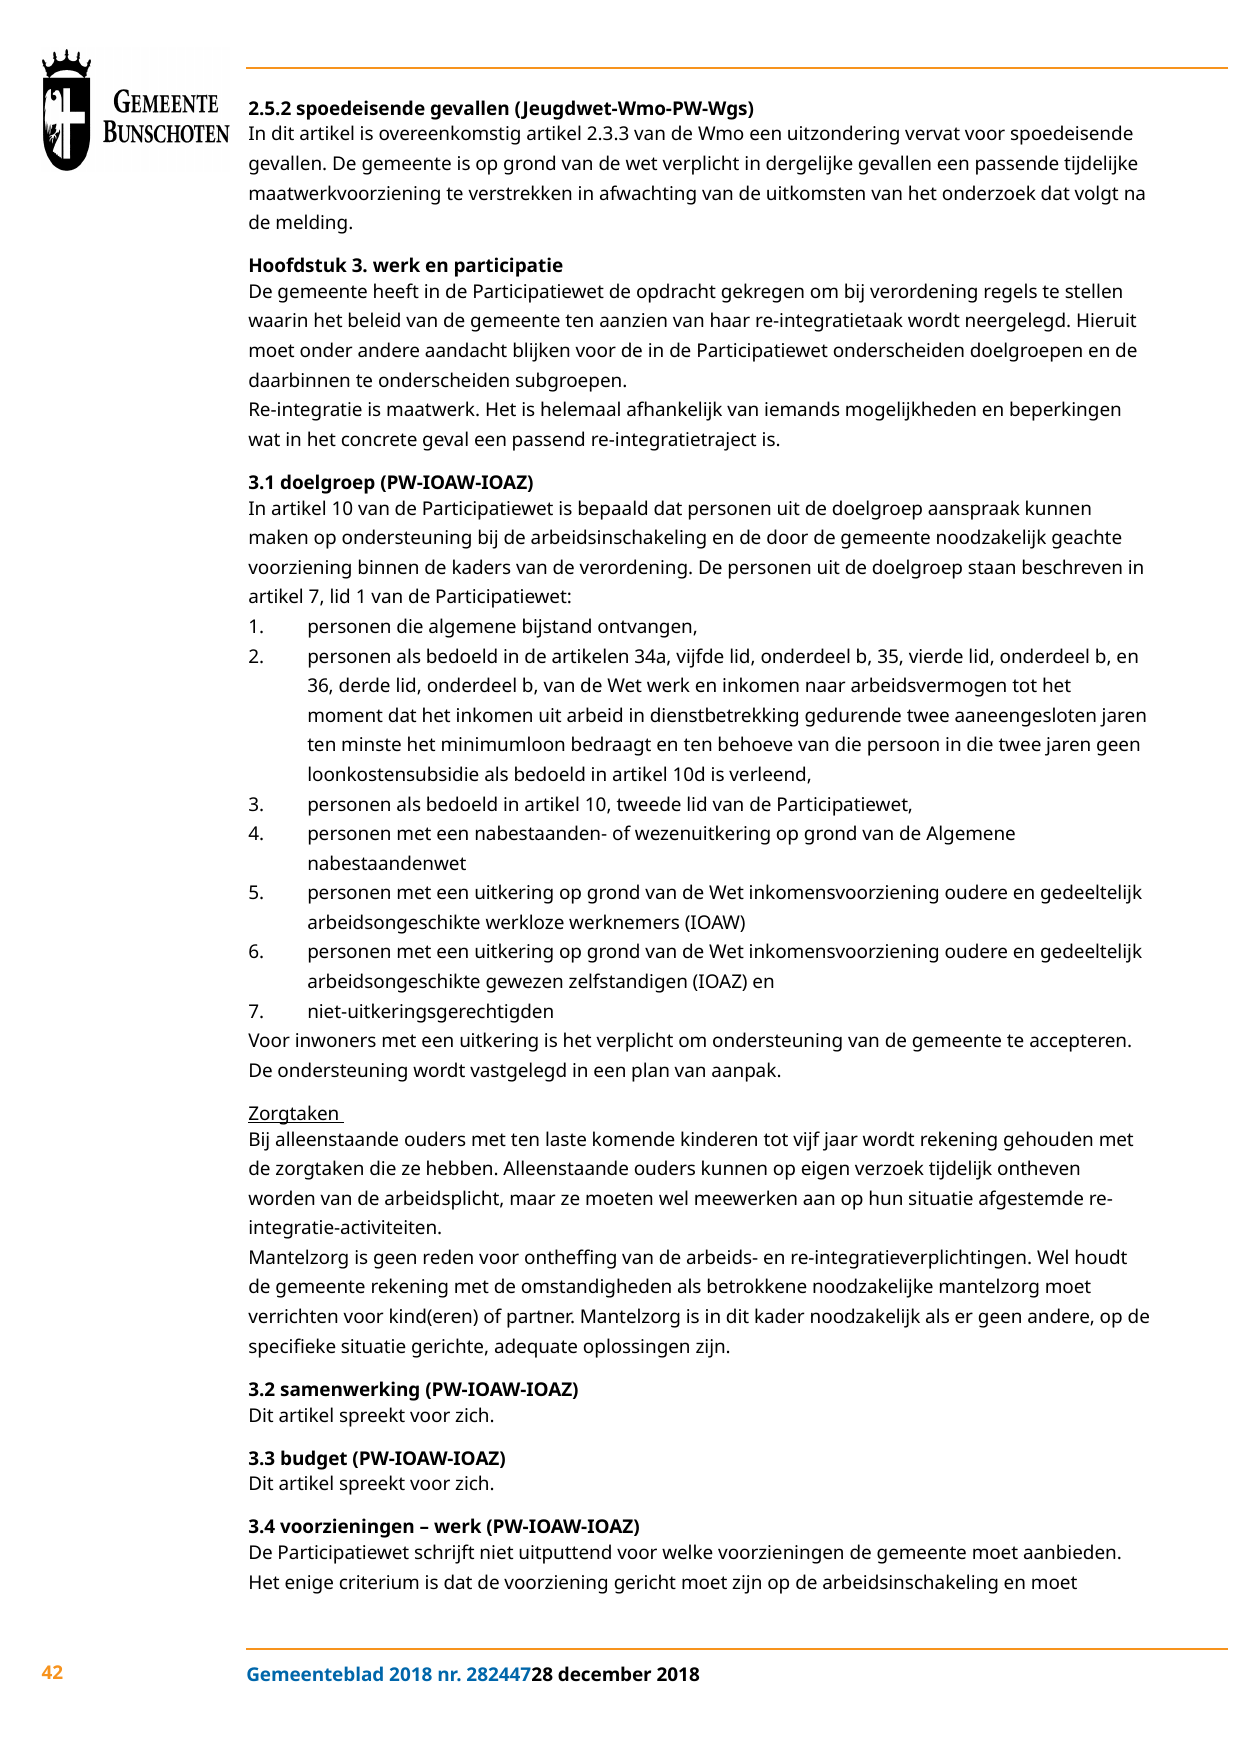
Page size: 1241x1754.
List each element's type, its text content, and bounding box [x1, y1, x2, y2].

list personen met een uitkering op grond van de Wet inkomensvoorziening oudere en gedeeltelijk arbeidsongeschikte werkloze werknemers (IOAW) [248, 879, 1152, 935]
text 3.2 samenwerking (PW-IOAW-IOAZ) [248, 1376, 1152, 1402]
list personen als bedoeld in de artikelen 34a, vijfde lid, onderdeel b, 35, vierde lid, onderdeel b, en 36, derde lid, onderdeel b, van de Wet werk en inkomen naar arbeidsvermogen tot het moment dat het inkomen uit arbeid in dienstbetrekking gedurende twee aaneengesloten jaren ten minste het minimumloon bedraagt en ten behoeve van die persoon in die twee jaren geen loonkostensubsidie als bedoeld in artikel 10d is verleend, [248, 643, 1152, 787]
text In artikel 10 van de Participatiewet is bepaald dat personen uit de doelgroep aanspraak kunnen maken op ondersteuning bij de arbeidsinschakeling en de door de gemeente noodzakelijk geachte voorziening binnen de kaders van de verordening. De personen uit de doelgroep staan beschreven in artikel 7, lid 1 van de Participatiewet: [248, 495, 1152, 609]
text 3.3 budget (PW-IOAW-IOAZ) [248, 1445, 1152, 1471]
text 2.5.2 spoedeisende gevallen (Jeugdwet-Wmo-PW-Wgs) [248, 95, 1152, 121]
list personen met een nabestaanden- of wezenuitkering op grond van de Algemene nabestaandenwet [248, 820, 1152, 876]
text Dit artikel spreekt voor zich. [248, 1402, 1152, 1427]
text 3.1 doelgroep (PW-IOAW-IOAZ) [248, 469, 1152, 495]
list personen die algemene bijstand ontvangen, [248, 613, 1152, 639]
list personen als bedoeld in artikel 10, tweede lid van de Participatiewet, [248, 791, 1152, 816]
text Zorgtaken [248, 1100, 1152, 1126]
text Voor inwoners met een uitkering is het verplicht om ondersteuning van de gemeente te accepteren. De ondersteuning wordt vastgelegd in een plan van aanpak. [248, 1027, 1152, 1083]
text Re-integratie is maatwerk. Het is helemaal afhankelijk van iemands mogelijkheden en beperkingen wat in het concrete geval een passend re-integratietraject is. [248, 396, 1152, 452]
text Hoofdstuk 3. werk en participatie [248, 252, 1152, 278]
list personen met een uitkering op grond van de Wet inkomensvoorziening oudere en gedeeltelijk arbeidsongeschikte gewezen zelfstandigen (IOAZ) en [248, 939, 1152, 994]
text 3.4 voorzieningen – werk (PW-IOAW-IOAZ) [248, 1514, 1152, 1539]
list niet-uitkeringsgerechtigden [248, 998, 1152, 1023]
picture [41, 47, 231, 172]
text Mantelzorg is geen reden voor ontheffing van de arbeids- en re-integratieverplichtingen. Wel houdt de gemeente rekening met de omstandigheden als betrokkene noodzakelijke mantelzorg moet verrichten voor kind(eren) of partner. Mantelzorg is in dit kader noodzakelijk als er geen andere, op de specifieke situatie gerichte, adequate oplossingen zijn. [248, 1244, 1152, 1359]
text De gemeente heeft in de Participatiewet de opdracht gekregen om bij verordening regels te stellen waarin het beleid van de gemeente ten aanzien van haar re-integratietaak wordt neergelegd. Hieruit moet onder andere aandacht blijken voor de in de Participatiewet onderscheiden doelgroepen en de daarbinnen te onderscheiden subgroepen. [248, 278, 1152, 393]
text In dit artikel is overeenkomstig artikel 2.3.3 van de Wmo een uitzondering vervat voor spoedeisende gevallen. De gemeente is op grond van de wet verplicht in dergelijke gevallen een passende tijdelijke maatwerkvoorziening te verstrekken in afwachting van de uitkomsten van het onderzoek dat volgt na de melding. [248, 121, 1152, 235]
text Bij alleenstaande ouders met ten laste komende kinderen tot vijf jaar wordt rekening gehouden met de zorgtaken die ze hebben. Alleenstaande ouders kunnen op eigen verzoek tijdelijk ontheven worden van de arbeidsplicht, maar ze moeten wel meewerken aan op hun situatie afgestemde re-integratie-activiteiten. [248, 1126, 1152, 1240]
text De Participatiewet schrijft niet uitputtend voor welke voorzieningen de gemeente moet aanbieden. Het enige criterium is dat de voorziening gericht moet zijn op de arbeidsinschakeling en moet [248, 1539, 1152, 1595]
text Dit artikel spreekt voor zich. [248, 1471, 1152, 1496]
